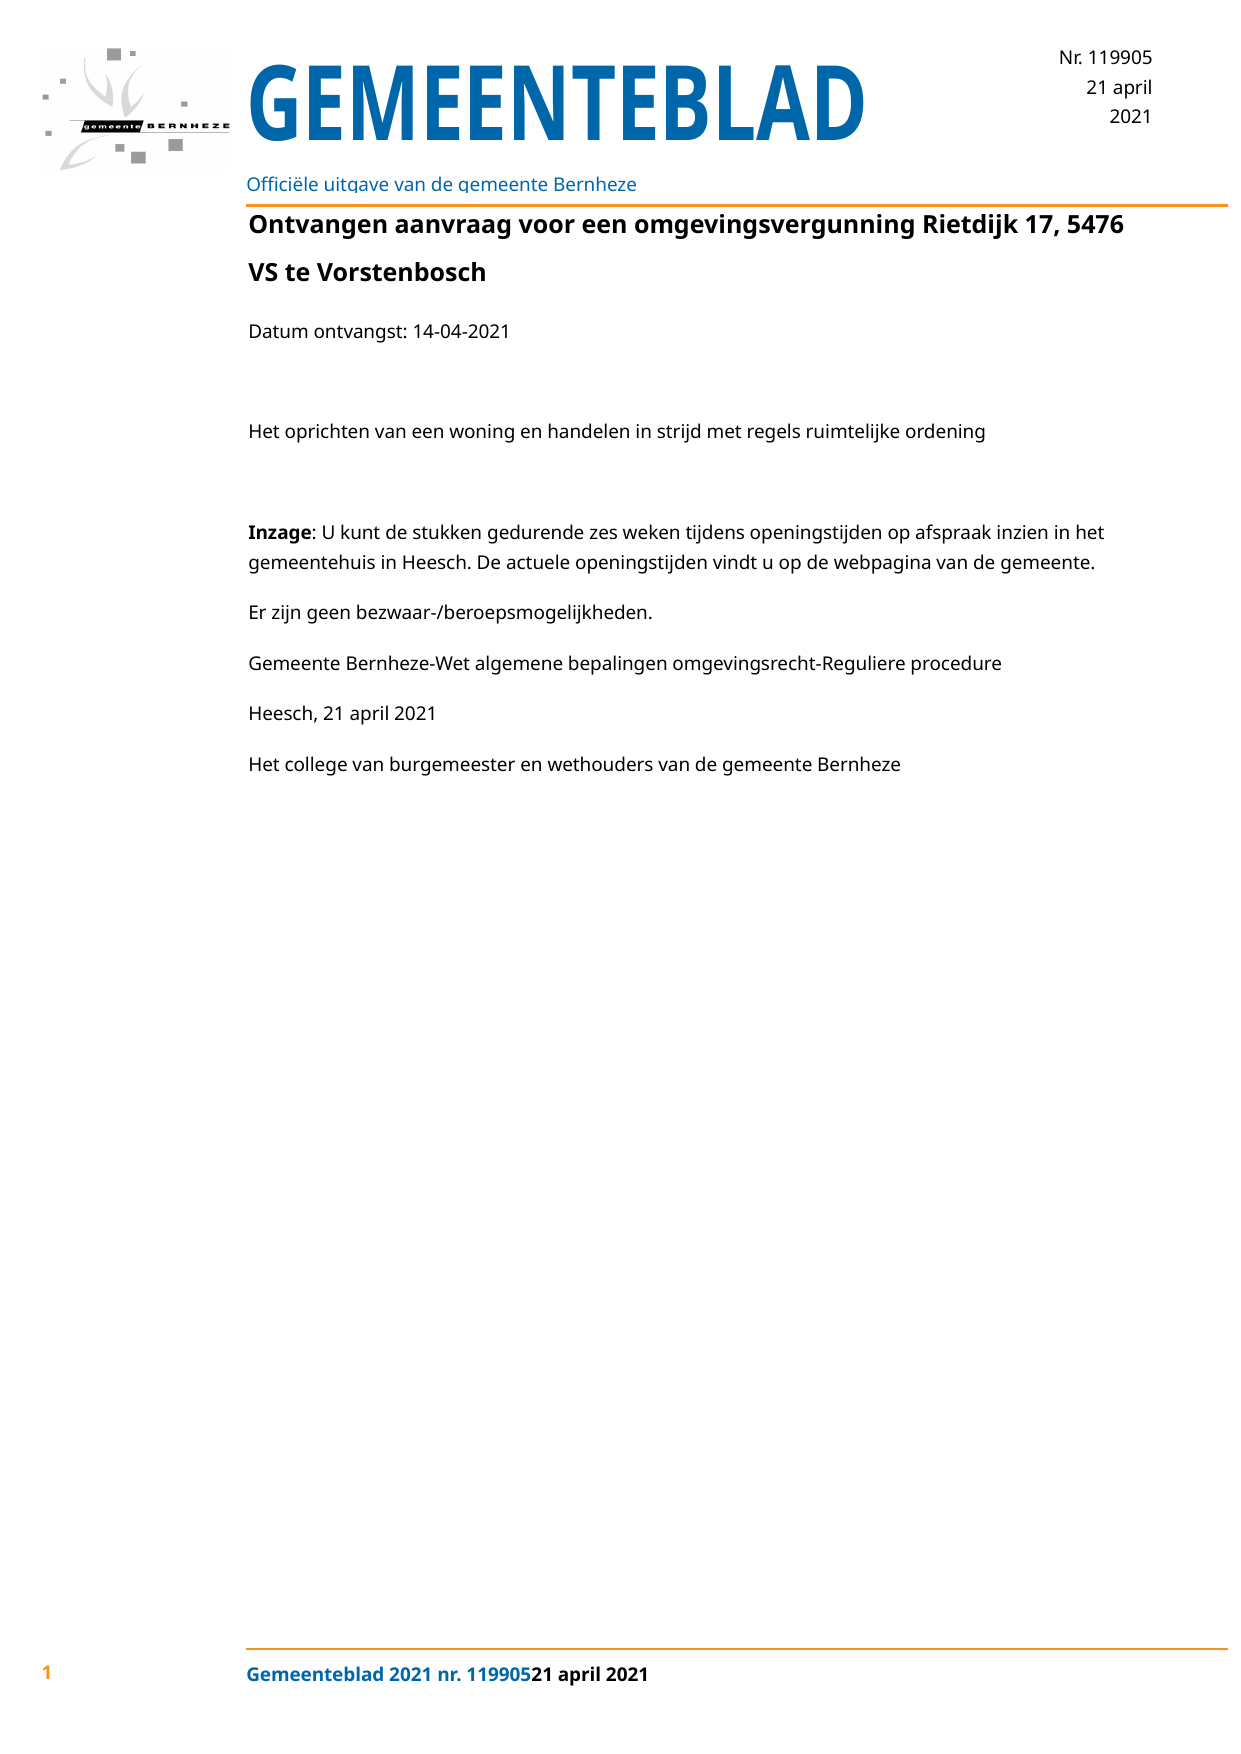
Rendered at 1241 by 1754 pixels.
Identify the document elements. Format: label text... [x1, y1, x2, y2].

picture [41, 47, 231, 172]
text Ontvangen aanvraag voor een omgevingsvergunning Rietdijk 17, 5476 VS te Vorstenbosch [248, 207, 1152, 288]
text Datum ontvangst: 14-04-2021 [248, 318, 1152, 344]
text Inzage: U kunt de stukken gedurende zes weken tijdens openingstijden op afspraak inzien in het gemeentehuis in Heesch. De actuele openingstijden vindt u op de webpagina van de gemeente. [248, 519, 1152, 575]
text Gemeente Bernheze-Wet algemene bepalingen omgevingsrecht-Reguliere procedure [248, 650, 1152, 676]
text Heesch, 21 april 2021 [248, 700, 1152, 726]
text Er zijn geen bezwaar-/beroepsmogelijkheden. [248, 599, 1152, 625]
text Het oprichten van een woning en handelen in strijd met regels ruimtelijke ordening [248, 419, 1152, 444]
text Het college van burgemeester en wethouders van de gemeente Bernheze [248, 751, 1152, 777]
